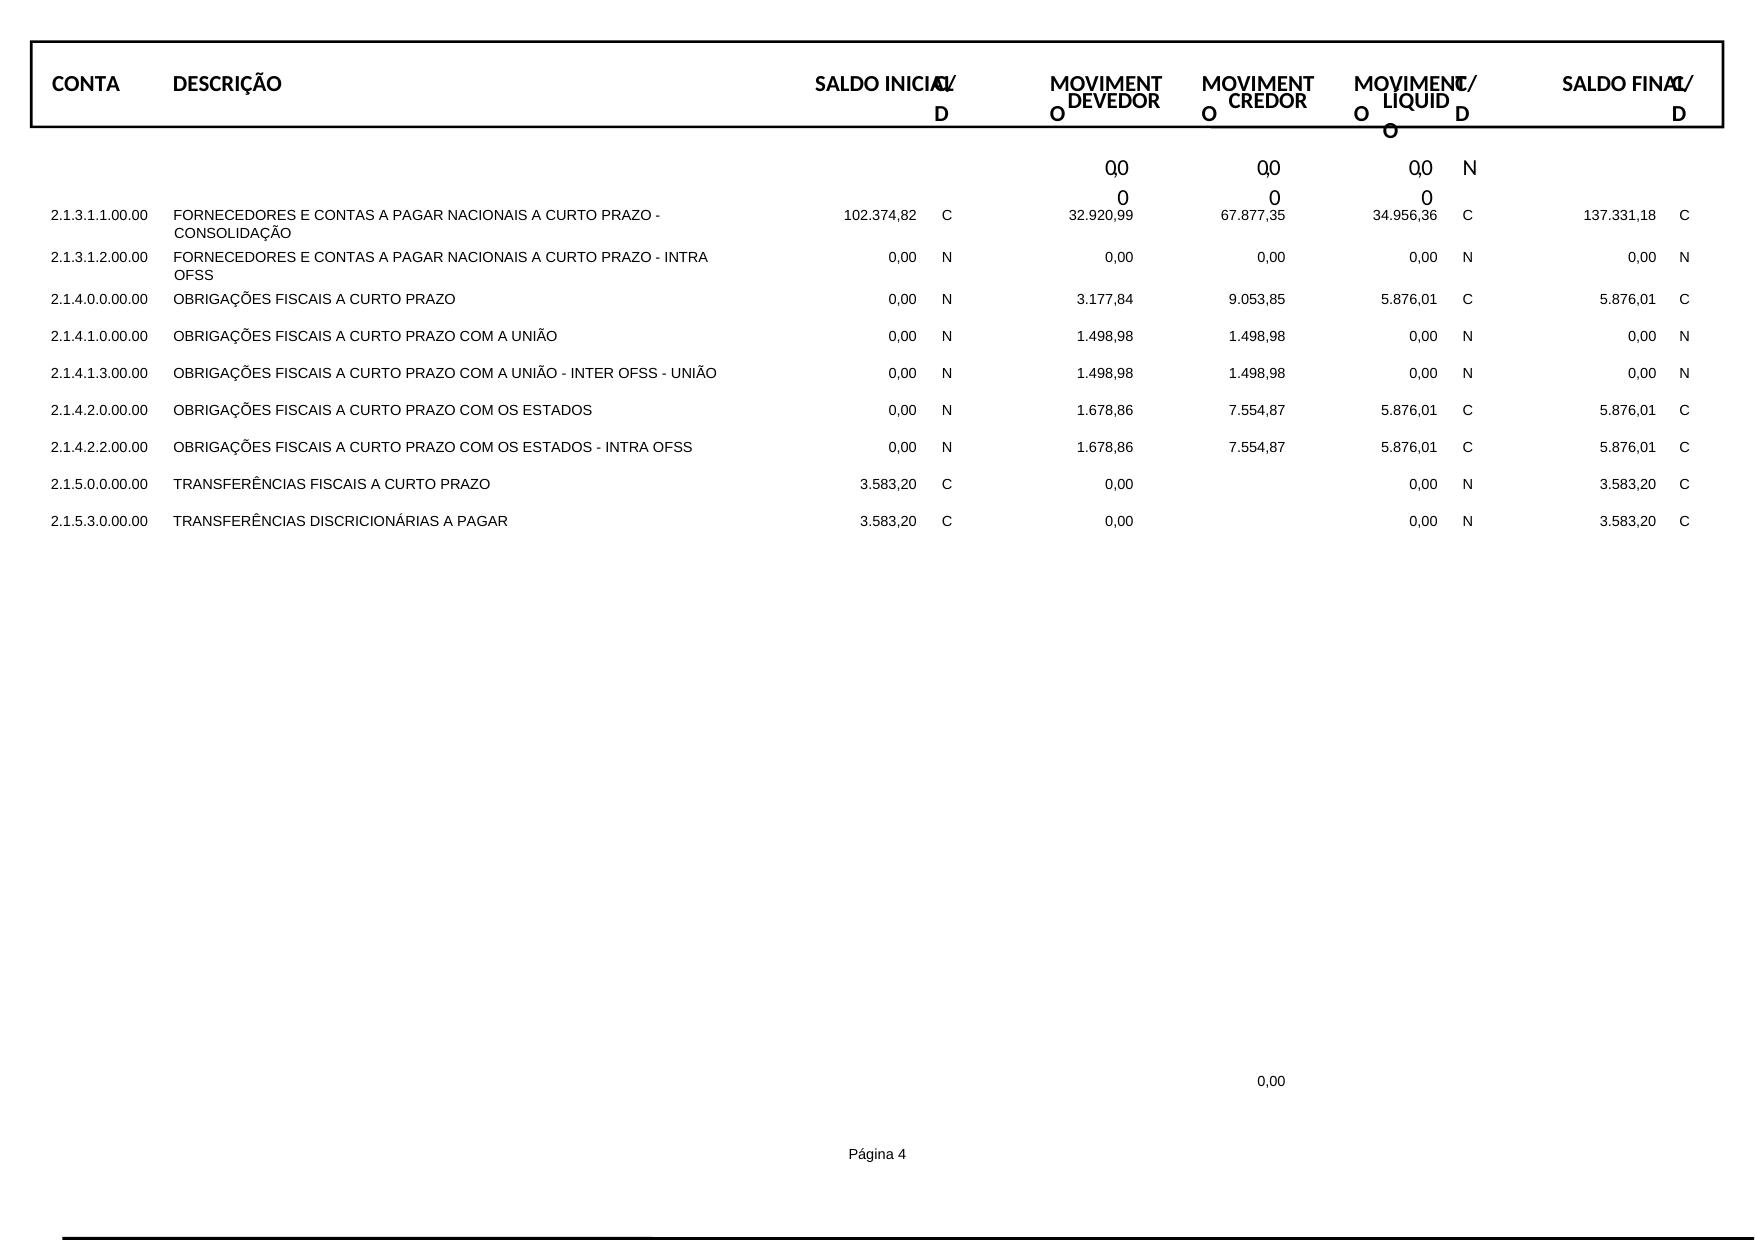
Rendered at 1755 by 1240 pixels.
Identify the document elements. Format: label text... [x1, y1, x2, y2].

text CONSOLIDAÇÃO [174, 225, 1689, 241]
text OFSS [174, 267, 1689, 283]
text 2.1.4.0.0.00.00 OBRIGAÇÕES FISCAIS A CURTO PRAZO 0,00 N 3.177,84 9.053,85 5.876,01 C 5.876,01 C [51, 290, 1689, 307]
text 2.1.5.3.0.00.00 TRANSFERÊNCIAS DISCRICIONÁRIAS A PAGAR 3.583,20 C 0,00 0,00 N 3.583,20 C [51, 512, 1689, 529]
text 2.1.4.2.2.00.00 OBRIGAÇÕES FISCAIS A CURTO PRAZO COM OS ESTADOS - INTRA OFSS 0,00 N 1.678,86 7.554,87 5.876,01 C 5.876,01 C [51, 438, 1689, 455]
text 2.1.4.1.0.00.00 OBRIGAÇÕES FISCAIS A CURTO PRAZO COM A UNIÃO 0,00 N 1.498,98 1.498,98 0,00 N 0,00 N [51, 327, 1689, 344]
text 2.1.3.1.2.00.00 FORNECEDORES E CONTAS A PAGAR NACIONAIS A CURTO PRAZO - INTRA 0,00 N 0,00 0,00 0,00 N 0,00 N [51, 248, 1689, 265]
text 2.1.4.2.0.00.00 OBRIGAÇÕES FISCAIS A CURTO PRAZO COM OS ESTADOS 0,00 N 1.678,86 7.554,87 5.876,01 C 5.876,01 C [51, 401, 1689, 418]
text 2.1.3.1.1.00.00 FORNECEDORES E CONTAS A PAGAR NACIONAIS A CURTO PRAZO - 102.374,82 C 32.920,99 67.877,35 34.956,36 C 137.331,18 C [51, 138, 1689, 223]
text 2.1.4.1.3.00.00 OBRIGAÇÕES FISCAIS A CURTO PRAZO COM A UNIÃO - INTER OFSS - UNIÃO 0,00 N 1.498,98 1.498,98 0,00 N 0,00 N [51, 364, 1689, 381]
text 2.1.5.0.0.00.00 TRANSFERÊNCIAS FISCAIS A CURTO PRAZO 3.583,20 C 0,00 0,00 N 3.583,20 C [51, 475, 1689, 492]
